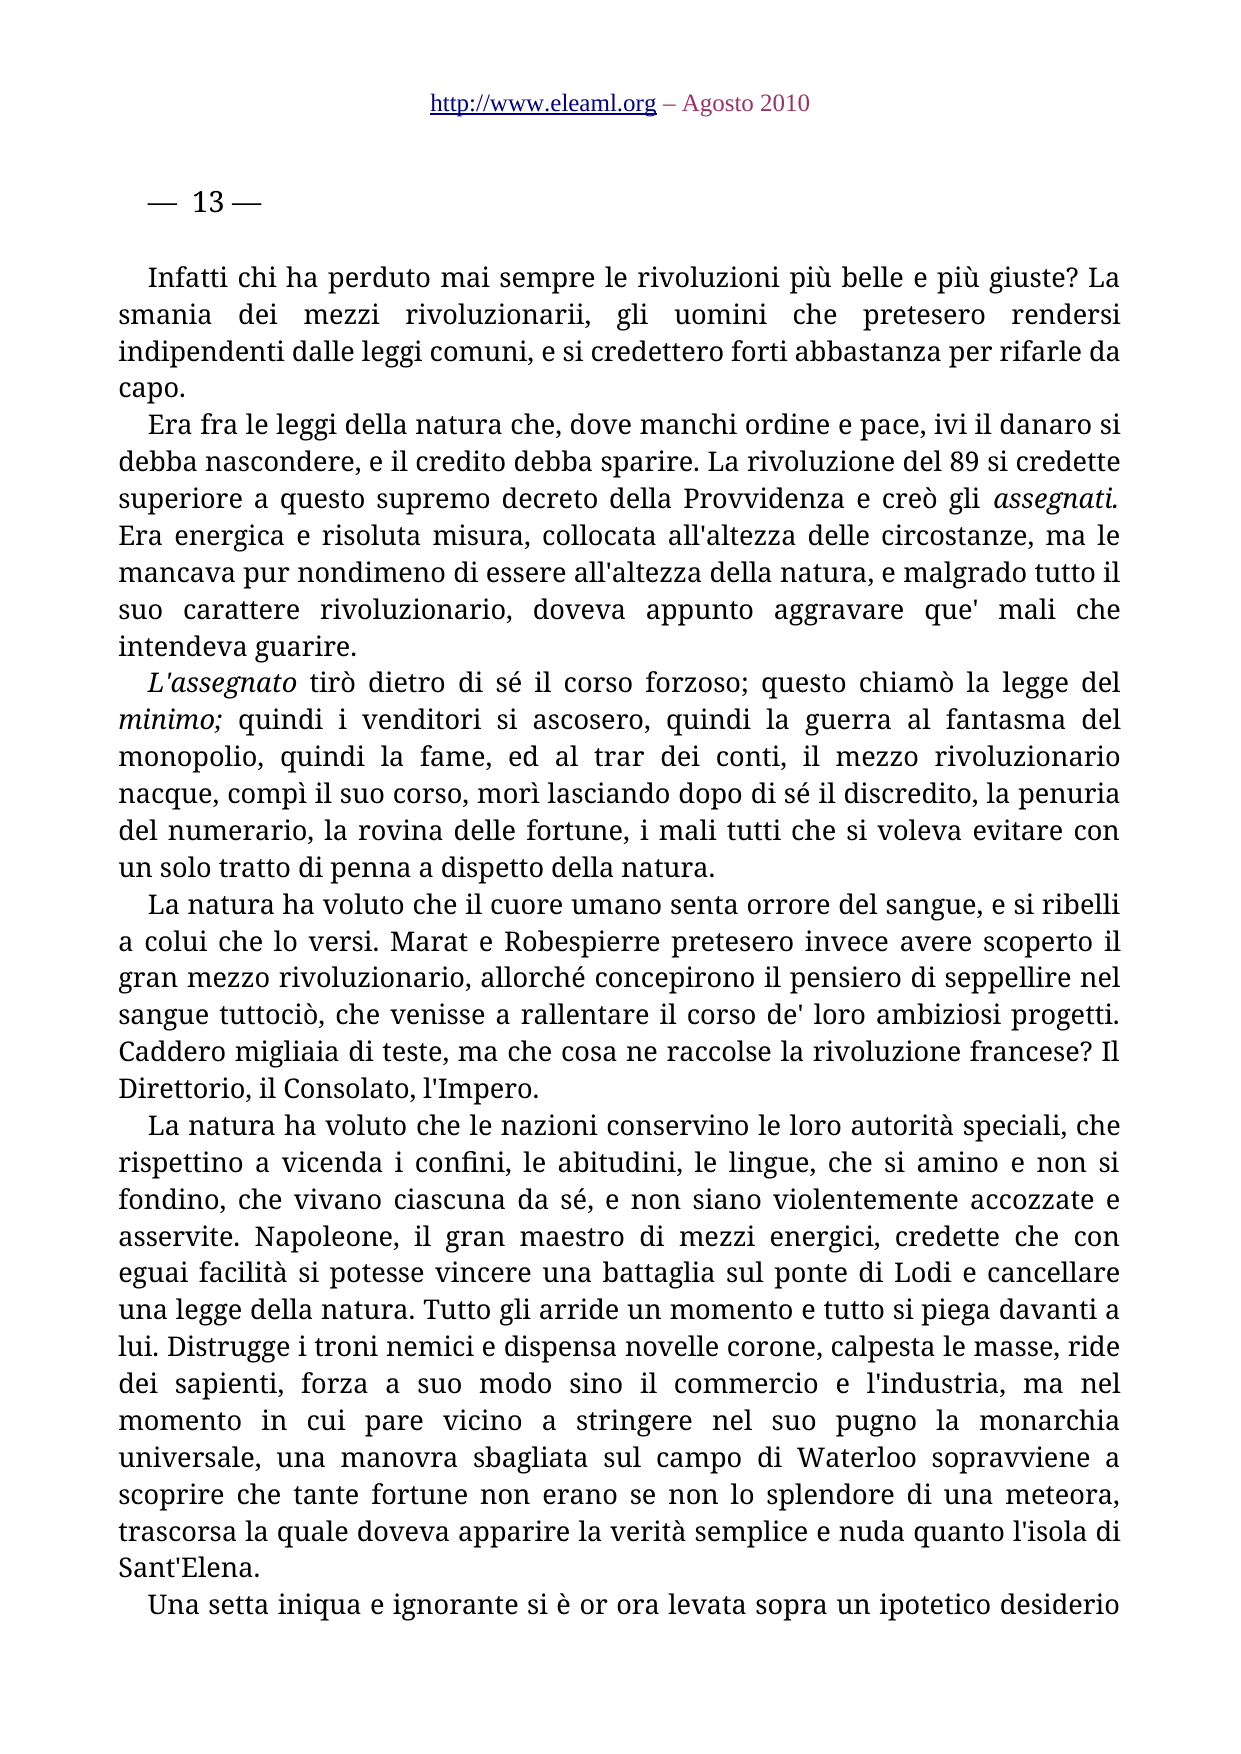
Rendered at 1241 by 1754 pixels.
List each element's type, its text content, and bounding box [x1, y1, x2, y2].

text Infatti chi ha perduto mai sempre le rivoluzioni più belle e più giuste? La smania dei mezzi rivoluzionarii, gli uomini che pretesero rendersi indipendenti dalle leggi comuni, e si credettero forti abbastanza per rifarle da capo. [118, 258, 1122, 406]
text La natura ha voluto che il cuore umano senta orrore del sangue, e si ribelli a colui che lo versi. Marat e Robespierre pretesero invece avere scoperto il gran mezzo rivoluzionario, allorché concepirono il pensiero di seppellire nel sangue tuttociò, che venisse a rallentare il corso de' loro ambiziosi progetti. Caddero migliaia di teste, ma che cosa ne raccolse la rivoluzione francese? Il Direttorio, il Consolato, l'Impero. [118, 885, 1122, 1106]
text Una setta iniqua e ignorante si è or ora levata sopra un ipotetico desiderio [118, 1586, 1122, 1623]
text La natura ha voluto che le nazioni conservino le loro autorità speciali, che rispettino a vicenda i confini, le abitudini, le lingue, che si amino e non si fondino, che vivano ciascuna da sé, e non siano violentemente accozzate e asservite. Napoleone, il gran maestro di mezzi energici, credette che con eguai facilità si potesse vincere una battaglia sul ponte di Lodi e cancellare una legge della natura. Tutto gli arride un momento e tutto si piega davanti a lui. Distrugge i troni nemici e dispensa novelle corone, calpesta le masse, ride dei sapienti, forza a suo modo sino il commercio e l'industria, ma nel momento in cui pare vicino a stringere nel suo pugno la monarchia universale, una manovra sbagliata sul campo di Waterloo sopravviene a scoprire che tante fortune non erano se non lo splendore di una meteora, trascorsa la quale doveva apparire la verità semplice e nuda quanto l'isola di Sant'Elena. [118, 1106, 1122, 1586]
text L'assegnato tirò dietro di sé il corso forzoso; questo chiamò la legge del minimo; quindi i venditori si ascosero, quindi la guerra al fantasma del monopolio, quindi la fame, ed al trar dei conti, il mezzo rivoluzionario nacque, compì il suo corso, morì lasciando dopo di sé il discredito, la penuria del numerario, la rovina delle fortune, i mali tutti che si voleva evitare con un solo tratto di penna a dispetto della natura. [118, 664, 1122, 885]
text — 13 — [118, 182, 1122, 221]
text Era fra le leggi della natura che, dove manchi ordine e pace, ivi il danaro si debba nascondere, e il credito debba sparire. La rivoluzione del 89 si credette superiore a questo supremo decreto della Provvidenza e creò gli assegnati. Era energica e risoluta misura, collocata all'altezza delle circostanze, ma le mancava pur nondimeno di essere all'altezza della natura, e malgrado tutto il suo carattere rivoluzionario, doveva appunto aggravare que' mali che intendeva guarire. [118, 406, 1122, 664]
